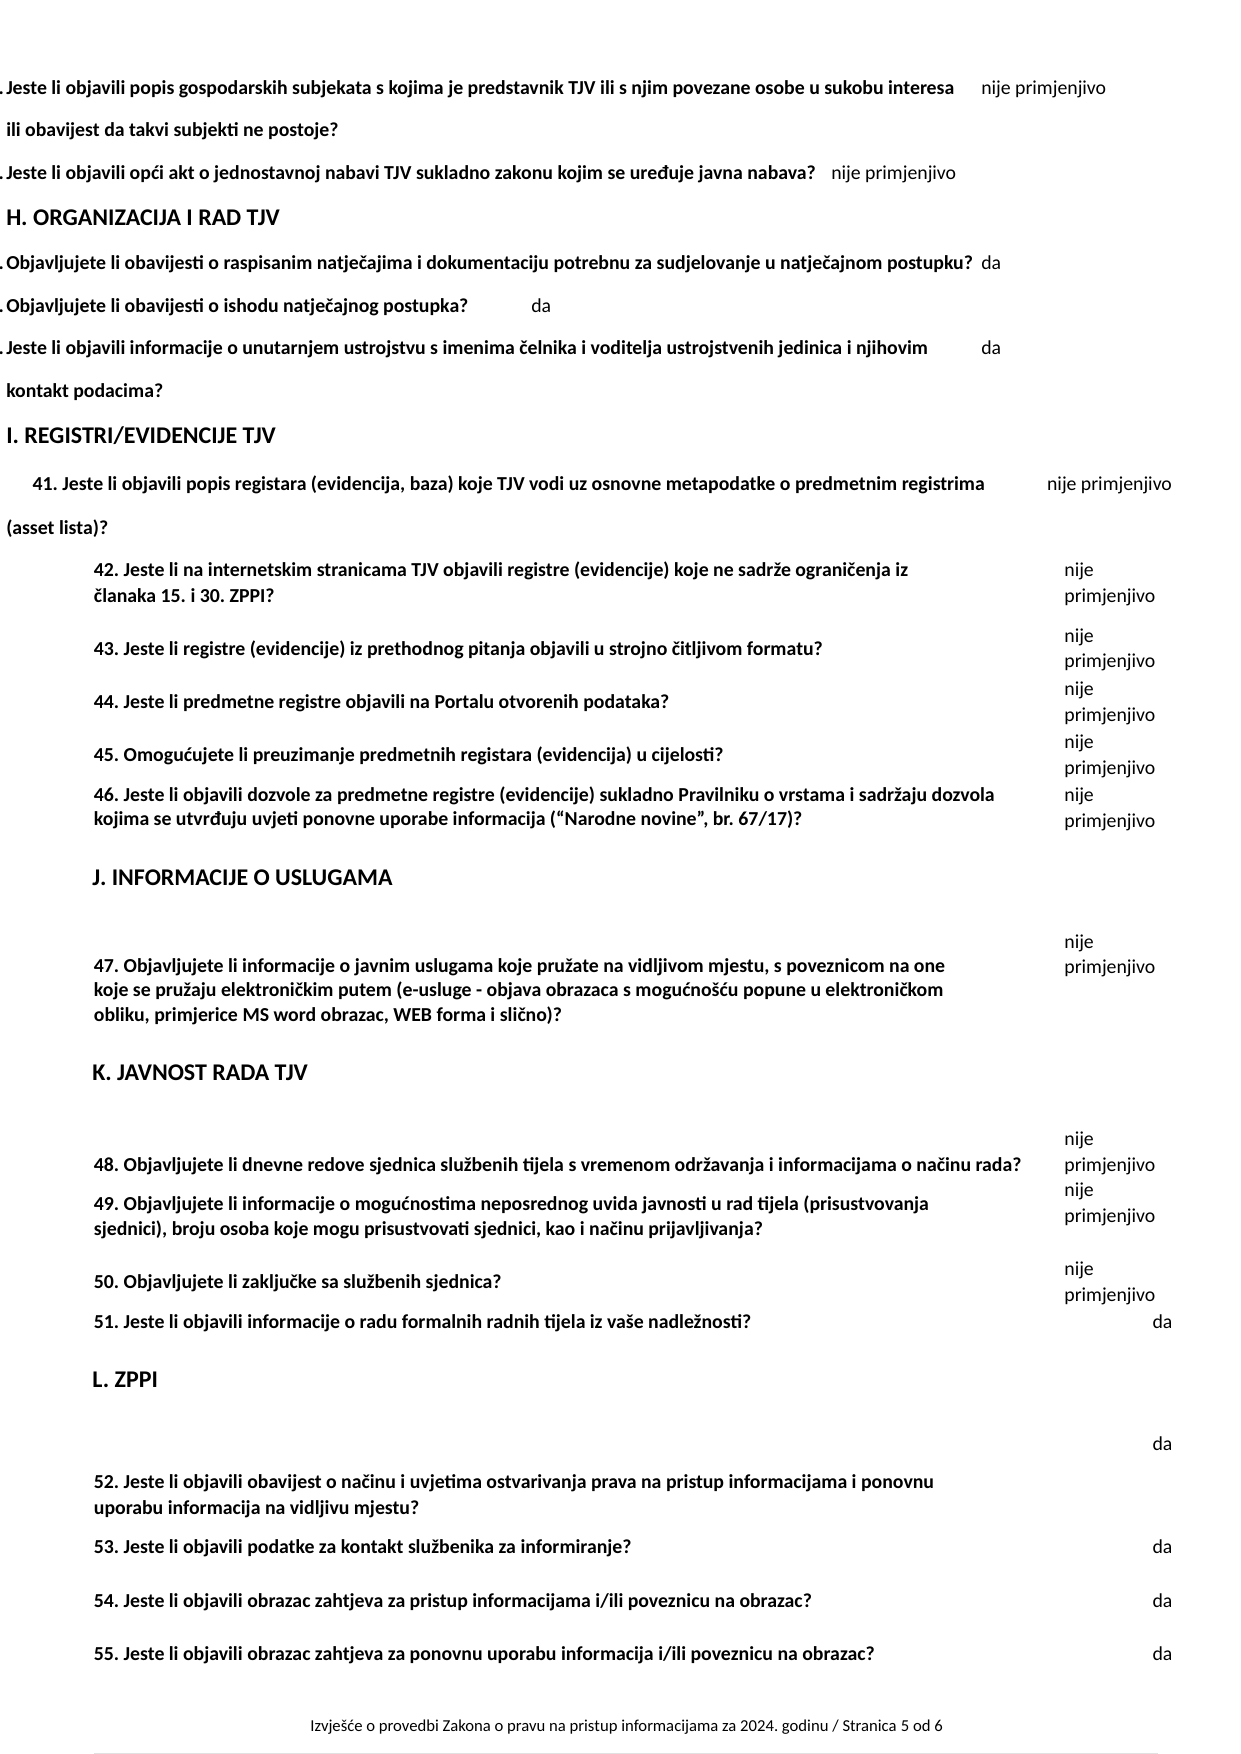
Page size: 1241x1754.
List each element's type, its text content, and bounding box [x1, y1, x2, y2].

text H. ORGANIZACIJA I RAD TJV [6, 202, 1172, 232]
table_cell da [1064, 1309, 1172, 1431]
table_cell 47. Objavljujete li informacije o javnim uslugama koje pružate na vidljivom mjestu, s poveznicom na one koje se pružaju elektroničkim putem (e-usluge - objava obrazaca s mogućnošću popune u elektroničkom obliku, primjerice MS word obrazac, WEB forma i slično)? K. JAVNOST RADA TJV [92, 929, 1064, 1112]
table_cell da [1064, 1521, 1172, 1574]
table_cell 45. Omogućujete li preuzimanje predmetnih registara (evidencija) u cijelosti? [92, 729, 1064, 782]
table_header nije primjenjivo [1064, 558, 1172, 622]
table_cell nije primjenjivo [1064, 675, 1172, 729]
table_cell 50. Objavljujete li zaključke sa službenih sjednica? [92, 1256, 1064, 1309]
table_cell nije primjenjivo [1064, 729, 1172, 782]
table_cell nije primjenjivo [1064, 1178, 1172, 1256]
list Jeste li objavili popis gospodarskih subjekata s kojima je predstavnik TJV ili s njim povezane osobe u sukobu interesa nije primjenjivo [0, 75, 1172, 99]
table_cell 51. Jeste li objavili informacije o radu formalnih radnih tijela iz vaše nadležnosti? L. ZPPI [92, 1309, 1064, 1431]
list Objavljujete li obavijesti o raspisanim natječajima i dokumentaciju potrebnu za sudjelovanje u natječajnom postupku? da [0, 250, 1172, 274]
table_cell nije primjenjivo [1064, 622, 1172, 675]
table_cell nije primjenjivo [1064, 1113, 1172, 1177]
text kontakt podacima? [6, 378, 1172, 402]
list Jeste li objavili informacije o unutarnjem ustrojstvu s imenima čelnika i voditelja ustrojstvenih jedinica i njihovim da [0, 335, 1172, 359]
table_cell da [1064, 1431, 1172, 1521]
text I. REGISTRI/EVIDENCIJE TJV [6, 420, 1172, 450]
table_cell 52. Jeste li objavili obavijest o načinu i uvjetima ostvarivanja prava na pristup informacijama i ponovnu uporabu informacija na vidljivu mjestu? [92, 1431, 1064, 1521]
text (asset lista)? [6, 515, 1172, 539]
table_cell 55. Jeste li objavili obrazac zahtjeva za ponovnu uporabu informacija i/ili poveznicu na obrazac? [92, 1628, 1064, 1681]
table_cell nije primjenjivo [1064, 782, 1172, 929]
table_cell 44. Jeste li predmetne registre objavili na Portalu otvorenih podataka? [92, 675, 1064, 729]
text ili obavijest da takvi subjekti ne postoje? [6, 117, 1172, 142]
list Objavljujete li obavijesti o ishodu natječajnog postupka? da [0, 293, 1172, 317]
table_cell 43. Jeste li registre (evidencije) iz prethodnog pitanja objavili u strojno čitljivom formatu? [92, 622, 1064, 675]
table_cell nije primjenjivo [1064, 1256, 1172, 1309]
table_cell da [1064, 1628, 1172, 1681]
table_cell da [1064, 1574, 1172, 1628]
table_cell 53. Jeste li objavili podatke za kontakt službenika za informiranje? [92, 1521, 1064, 1574]
table_cell 46. Jeste li objavili dozvole za predmetne registre (evidencije) sukladno Pravilniku o vrstama i sadržaju dozvola kojima se utvrđuju uvjeti ponovne uporabe informacija (“Narodne novine”, br. 67/17)? J. INFORMACIJE O USLUGAMA [92, 782, 1064, 929]
table_cell nije primjenjivo [1064, 929, 1172, 1112]
list Jeste li objavili opći akt o jednostavnoj nabavi TJV sukladno zakonu kojim se uređuje javna nabava? nije primjenjivo [0, 160, 1172, 184]
table_cell 54. Jeste li objavili obrazac zahtjeva za pristup informacijama i/ili poveznicu na obrazac? [92, 1574, 1064, 1628]
table_header 42. Jeste li na internetskim stranicama TJV objavili registre (evidencije) koje ne sadrže ograničenja iz članaka 15. i 30. ZPPI? [92, 558, 1064, 622]
table_cell 48. Objavljujete li dnevne redove sjednica službenih tijela s vremenom održavanja i informacijama o načinu rada? [92, 1113, 1064, 1177]
text 41. Jeste li objavili popis registara (evidencija, baza) koje TJV vodi uz osnovne metapodatke o predmetnim registrima nije primjenjivo [6, 468, 1172, 496]
table_cell 49. Objavljujete li informacije o mogućnostima neposrednog uvida javnosti u rad tijela (prisustvovanja sjednici), broju osoba koje mogu prisustvovati sjednici, kao i načinu prijavljivanja? [92, 1178, 1064, 1256]
